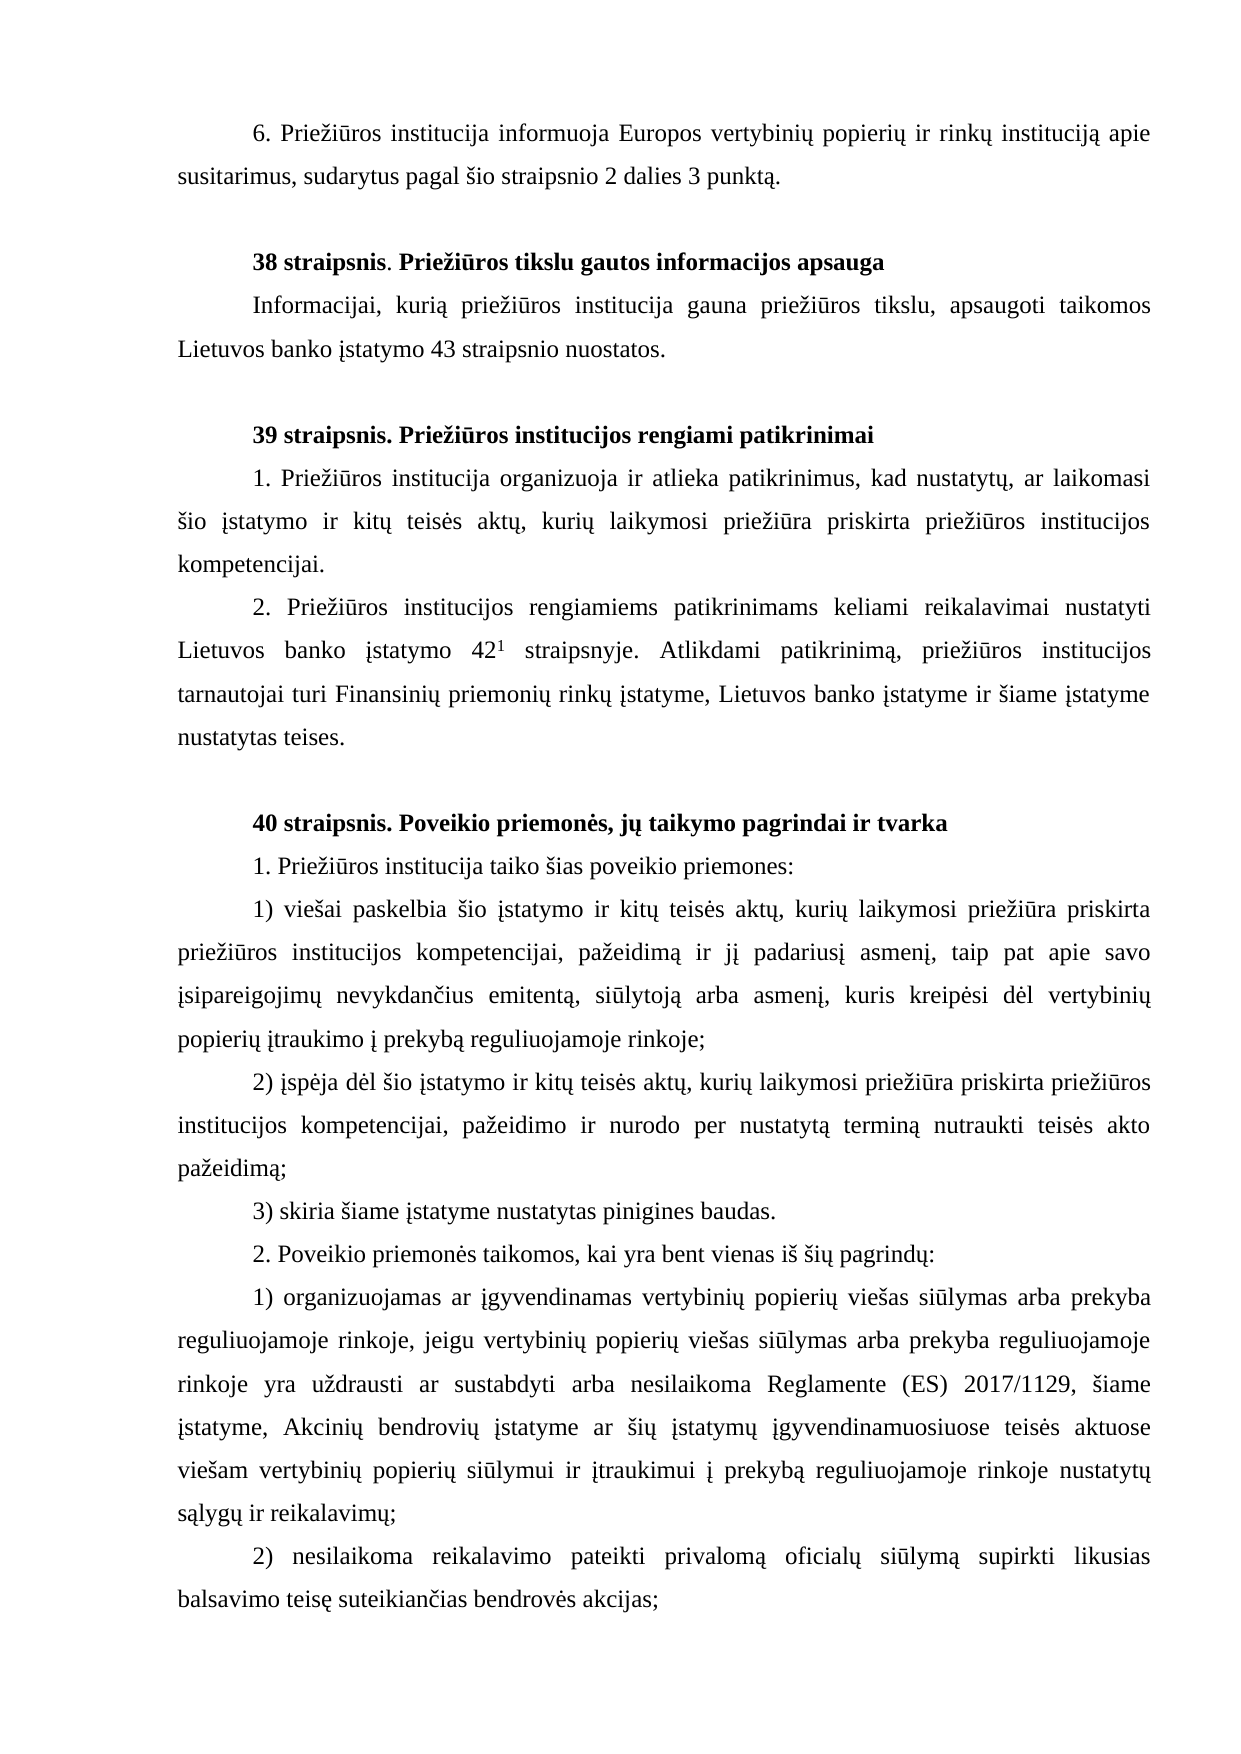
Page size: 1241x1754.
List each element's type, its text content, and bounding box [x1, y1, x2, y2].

text 6. Priežiūros institucija informuoja Europos vertybinių popierių ir rinkų instituciją apie susitarimus, sudarytus pagal šio straipsnio 2 dalies 3 punktą. [177, 118, 1152, 190]
text 38 straipsnis. Priežiūros tikslu gautos informacijos apsauga [177, 247, 1152, 276]
text 3) skiria šiame įstatyme nustatytas pinigines baudas. [177, 1196, 1152, 1225]
text 40 straipsnis. Poveikio priemonės, jų taikymo pagrindai ir tvarka [177, 808, 1152, 837]
text 1) viešai paskelbia šio įstatymo ir kitų teisės aktų, kurių laikymosi priežiūra priskirta priežiūros institucijos kompetencijai, pažeidimą ir jį padariusį asmenį, taip pat apie savo įsipareigojimų nevykdančius emitentą, siūlytoją arba asmenį, kuris kreipėsi dėl vertybinių popierių įtraukimo į prekybą reguliuojamoje rinkoje; [177, 894, 1152, 1052]
text 2. Priežiūros institucijos rengiamiems patikrinimams keliami reikalavimai nustatyti Lietuvos banko įstatymo 421 straipsnyje. Atlikdami patikrinimą, priežiūros institucijos tarnautojai turi Finansinių priemonių rinkų įstatyme, Lietuvos banko įstatyme ir šiame įstatyme nustatytas teises. [177, 592, 1152, 751]
text Informacijai, kurią priežiūros institucija gauna priežiūros tikslu, apsaugoti taikomos Lietuvos banko įstatymo 43 straipsnio nuostatos. [177, 291, 1152, 362]
text 39 straipsnis. Priežiūros institucijos rengiami patikrinimai [177, 420, 1152, 449]
text 1. Priežiūros institucija taiko šias poveikio priemones: [177, 851, 1152, 880]
text 2. Poveikio priemonės taikomos, kai yra bent vienas iš šių pagrindų: [177, 1239, 1152, 1268]
text 2) įspėja dėl šio įstatymo ir kitų teisės aktų, kurių laikymosi priežiūra priskirta priežiūros institucijos kompetencijai, pažeidimo ir nurodo per nustatytą terminą nutraukti teisės akto pažeidimą; [177, 1067, 1152, 1182]
text 1. Priežiūros institucija organizuoja ir atlieka patikrinimus, kad nustatytų, ar laikomasi šio įstatymo ir kitų teisės aktų, kurių laikymosi priežiūra priskirta priežiūros institucijos kompetencijai. [177, 463, 1152, 578]
text 2) nesilaikoma reikalavimo pateikti privalomą oficialų siūlymą supirkti likusias balsavimo teisę suteikiančias bendrovės akcijas; [177, 1541, 1152, 1613]
text 1) organizuojamas ar įgyvendinamas vertybinių popierių viešas siūlymas arba prekyba reguliuojamoje rinkoje, jeigu vertybinių popierių viešas siūlymas arba prekyba reguliuojamoje rinkoje yra uždrausti ar sustabdyti arba nesilaikoma Reglamente (ES) 2017/1129, šiame įstatyme, Akcinių bendrovių įstatyme ar šių įstatymų įgyvendinamuosiuose teisės aktuose viešam vertybinių popierių siūlymui ir įtraukimui į prekybą reguliuojamoje rinkoje nustatytų sąlygų ir reikalavimų; [177, 1282, 1152, 1527]
